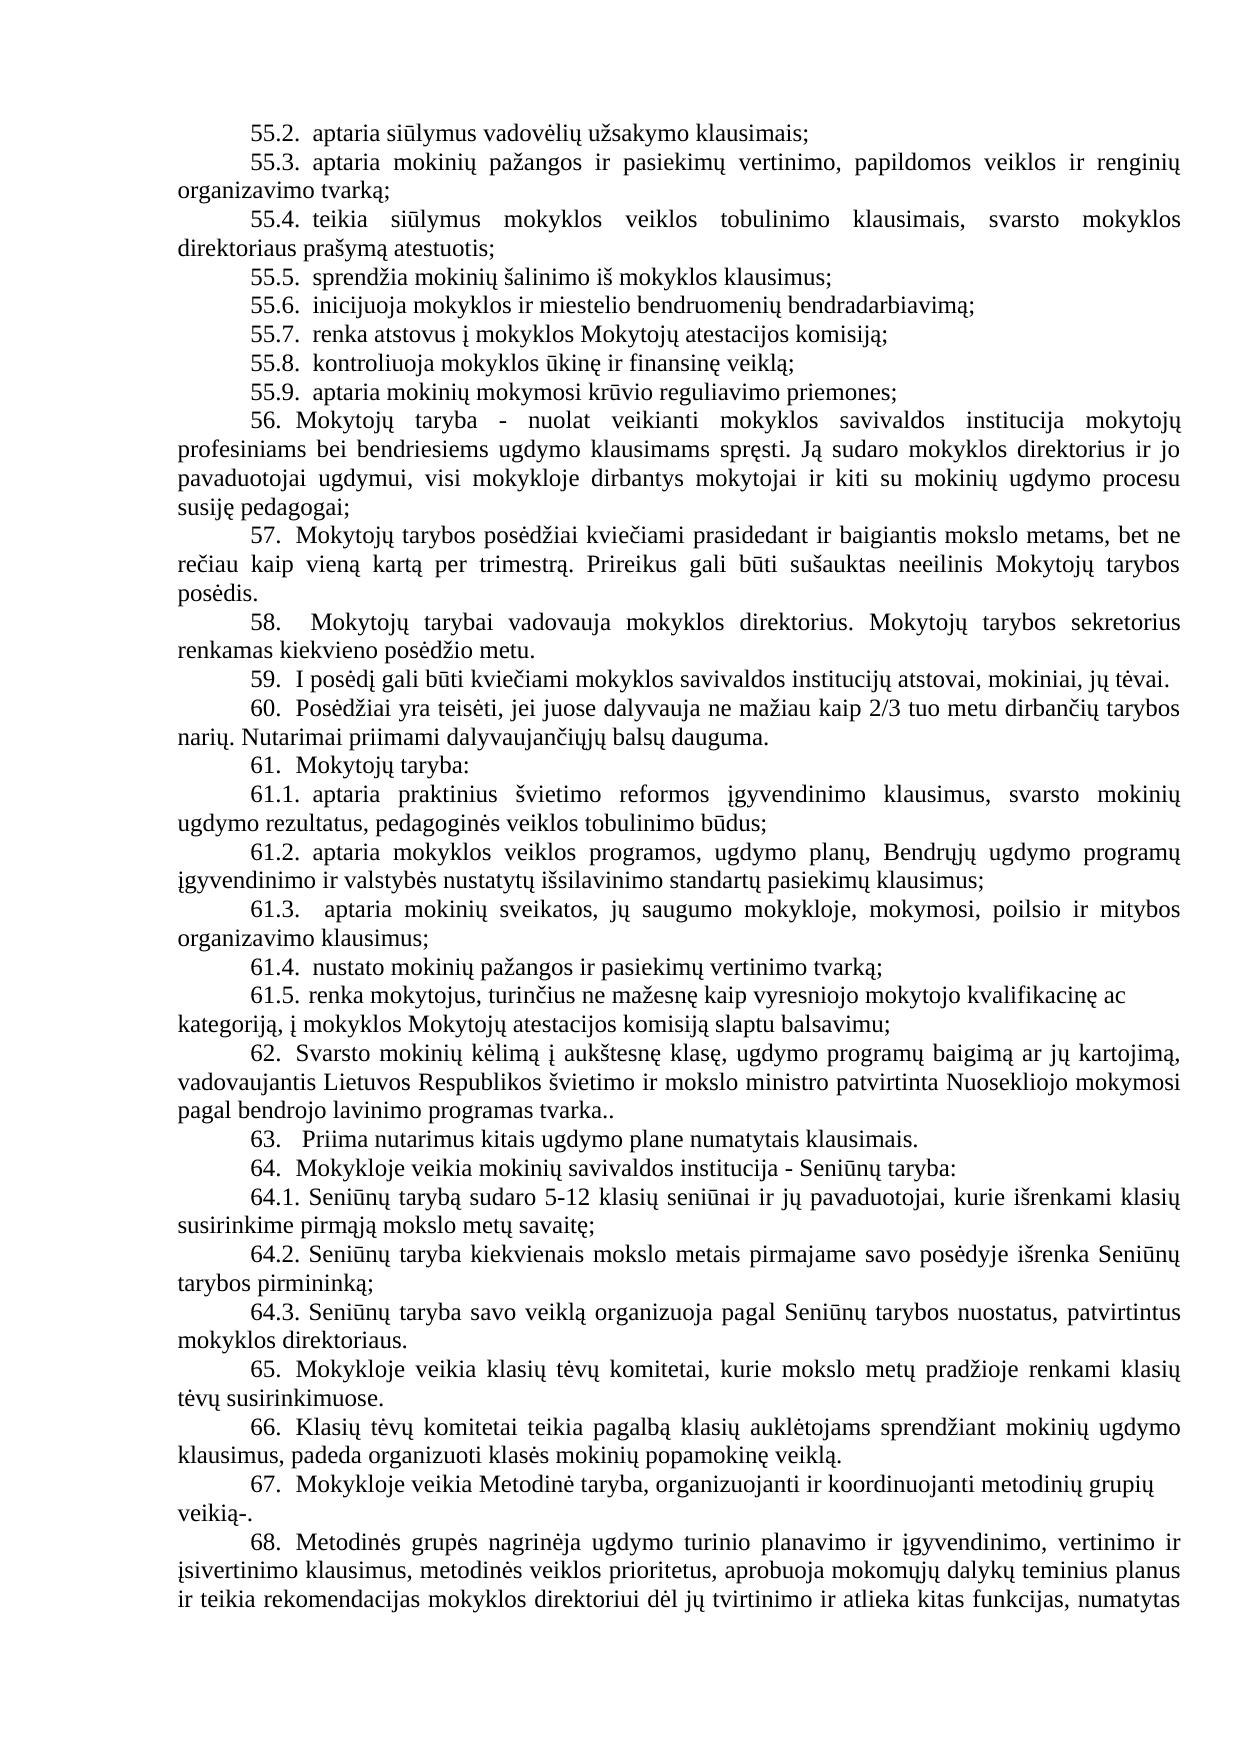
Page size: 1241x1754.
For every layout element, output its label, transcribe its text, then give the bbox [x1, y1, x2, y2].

text 60. Posėdžiai yra teisėti, jei juose dalyvauja ne mažiau kaip 2/3 tuo metu dirbančių tarybos narių. Nutarimai priimami dalyvaujančiųjų balsų dauguma. [177, 693, 1181, 751]
text 62. Svarsto mokinių kėlimą į aukštesnę klasę, ugdymo programų baigimą ar jų kartojimą, vadovaujantis Lietuvos Respublikos švietimo ir mokslo ministro patvirtinta Nuosekliojo mokymosi pagal bendrojo lavinimo programas tvarka.. [177, 1038, 1181, 1124]
text 63. Priima nutarimus kitais ugdymo plane numatytais klausimais. [177, 1124, 1181, 1153]
text 66. Klasių tėvų komitetai teikia pagalbą klasių auklėtojams sprendžiant mokinių ugdymo klausimus, padeda organizuoti klasės mokinių popamokinę veiklą. [177, 1412, 1181, 1469]
text 55.5. sprendžia mokinių šalinimo iš mokyklos klausimus; [177, 262, 1181, 291]
text 64. Mokykloje veikia mokinių savivaldos institucija - Seniūnų taryba: [177, 1153, 1181, 1182]
text 55.9. aptaria mokinių mokymosi krūvio reguliavimo priemones; [177, 377, 1181, 406]
text 55.2. aptaria siūlymus vadovėlių užsakymo klausimais; [177, 118, 1181, 147]
text 55.3. aptaria mokinių pažangos ir pasiekimų vertinimo, papildomos veiklos ir renginių organizavimo tvarką; [177, 147, 1181, 204]
text 64.1. Seniūnų tarybą sudaro 5-12 klasių seniūnai ir jų pavaduotojai, kurie išrenkami klasių susirinkime pirmąją mokslo metų savaitę; [177, 1182, 1181, 1239]
text 61.2. aptaria mokyklos veiklos programos, ugdymo planų, Bendrųjų ugdymo programų įgyvendinimo ir valstybės nustatytų išsilavinimo standartų pasiekimų klausimus; [177, 837, 1181, 894]
text 61. Mokytojų taryba: [177, 751, 1181, 779]
text 55.8. kontroliuoja mokyklos ūkinę ir finansinę veiklą; [177, 348, 1181, 377]
text 65. Mokykloje veikia klasių tėvų komitetai, kurie mokslo metų pradžioje renkami klasių tėvų susirinkimuose. [177, 1354, 1181, 1412]
text 61.4. nustato mokinių pažangos ir pasiekimų vertinimo tvarką; [177, 952, 1181, 981]
text 59. I posėdį gali būti kviečiami mokyklos savivaldos institucijų atstovai, mokiniai, jų tėvai. [177, 664, 1181, 693]
text veikią-. [177, 1498, 1181, 1527]
text 68. Metodinės grupės nagrinėja ugdymo turinio planavimo ir įgyvendinimo, vertinimo ir įsivertinimo klausimus, metodinės veiklos prioritetus, aprobuoja mokomųjų dalykų teminius planus ir teikia rekomendacijas mokyklos direktoriui dėl jų tvirtinimo ir atlieka kitas funkcijas, numatytas [177, 1527, 1181, 1613]
text 61.3. aptaria mokinių sveikatos, jų saugumo mokykloje, mokymosi, poilsio ir mitybos organizavimo klausimus; [177, 894, 1181, 952]
text 55.6. inicijuoja mokyklos ir miestelio bendruomenių bendradarbiavimą; [177, 291, 1181, 319]
text 58. Mokytojų tarybai vadovauja mokyklos direktorius. Mokytojų tarybos sekretorius renkamas kiekvieno posėdžio metu. [177, 607, 1181, 664]
text 64.2. Seniūnų taryba kiekvienais mokslo metais pirmajame savo posėdyje išrenka Seniūnų tarybos pirmininką; [177, 1239, 1181, 1297]
text 56. Mokytojų taryba - nuolat veikianti mokyklos savivaldos institucija mokytojų profesiniams bei bendriesiems ugdymo klausimams spręsti. Ją sudaro mokyklos direktorius ir jo pavaduotojai ugdymui, visi mokykloje dirbantys mokytojai ir kiti su mokinių ugdymo procesu susiję pedagogai; [177, 406, 1181, 521]
text 61.5. renka mokytojus, turinčius ne mažesnę kaip vyresniojo mokytojo kvalifikacinę ac kategoriją, į mokyklos Mokytojų atestacijos komisiją slaptu balsavimu; [177, 981, 1181, 1038]
text 64.3. Seniūnų taryba savo veiklą organizuoja pagal Seniūnų tarybos nuostatus, patvirtintus mokyklos direktoriaus. [177, 1297, 1181, 1354]
text 67. Mokykloje veikia Metodinė taryba, organizuojanti ir koordinuojanti metodinių grupių [177, 1469, 1181, 1498]
text 55.7. renka atstovus į mokyklos Mokytojų atestacijos komisiją; [177, 319, 1181, 348]
text 61.1. aptaria praktinius švietimo reformos įgyvendinimo klausimus, svarsto mokinių ugdymo rezultatus, pedagoginės veiklos tobulinimo būdus; [177, 779, 1181, 837]
text 55.4. teikia siūlymus mokyklos veiklos tobulinimo klausimais, svarsto mokyklos direktoriaus prašymą atestuotis; [177, 204, 1181, 262]
text 57. Mokytojų tarybos posėdžiai kviečiami prasidedant ir baigiantis mokslo metams, bet ne rečiau kaip vieną kartą per trimestrą. Prireikus gali būti sušauktas neeilinis Mokytojų tarybos posėdis. [177, 521, 1181, 607]
